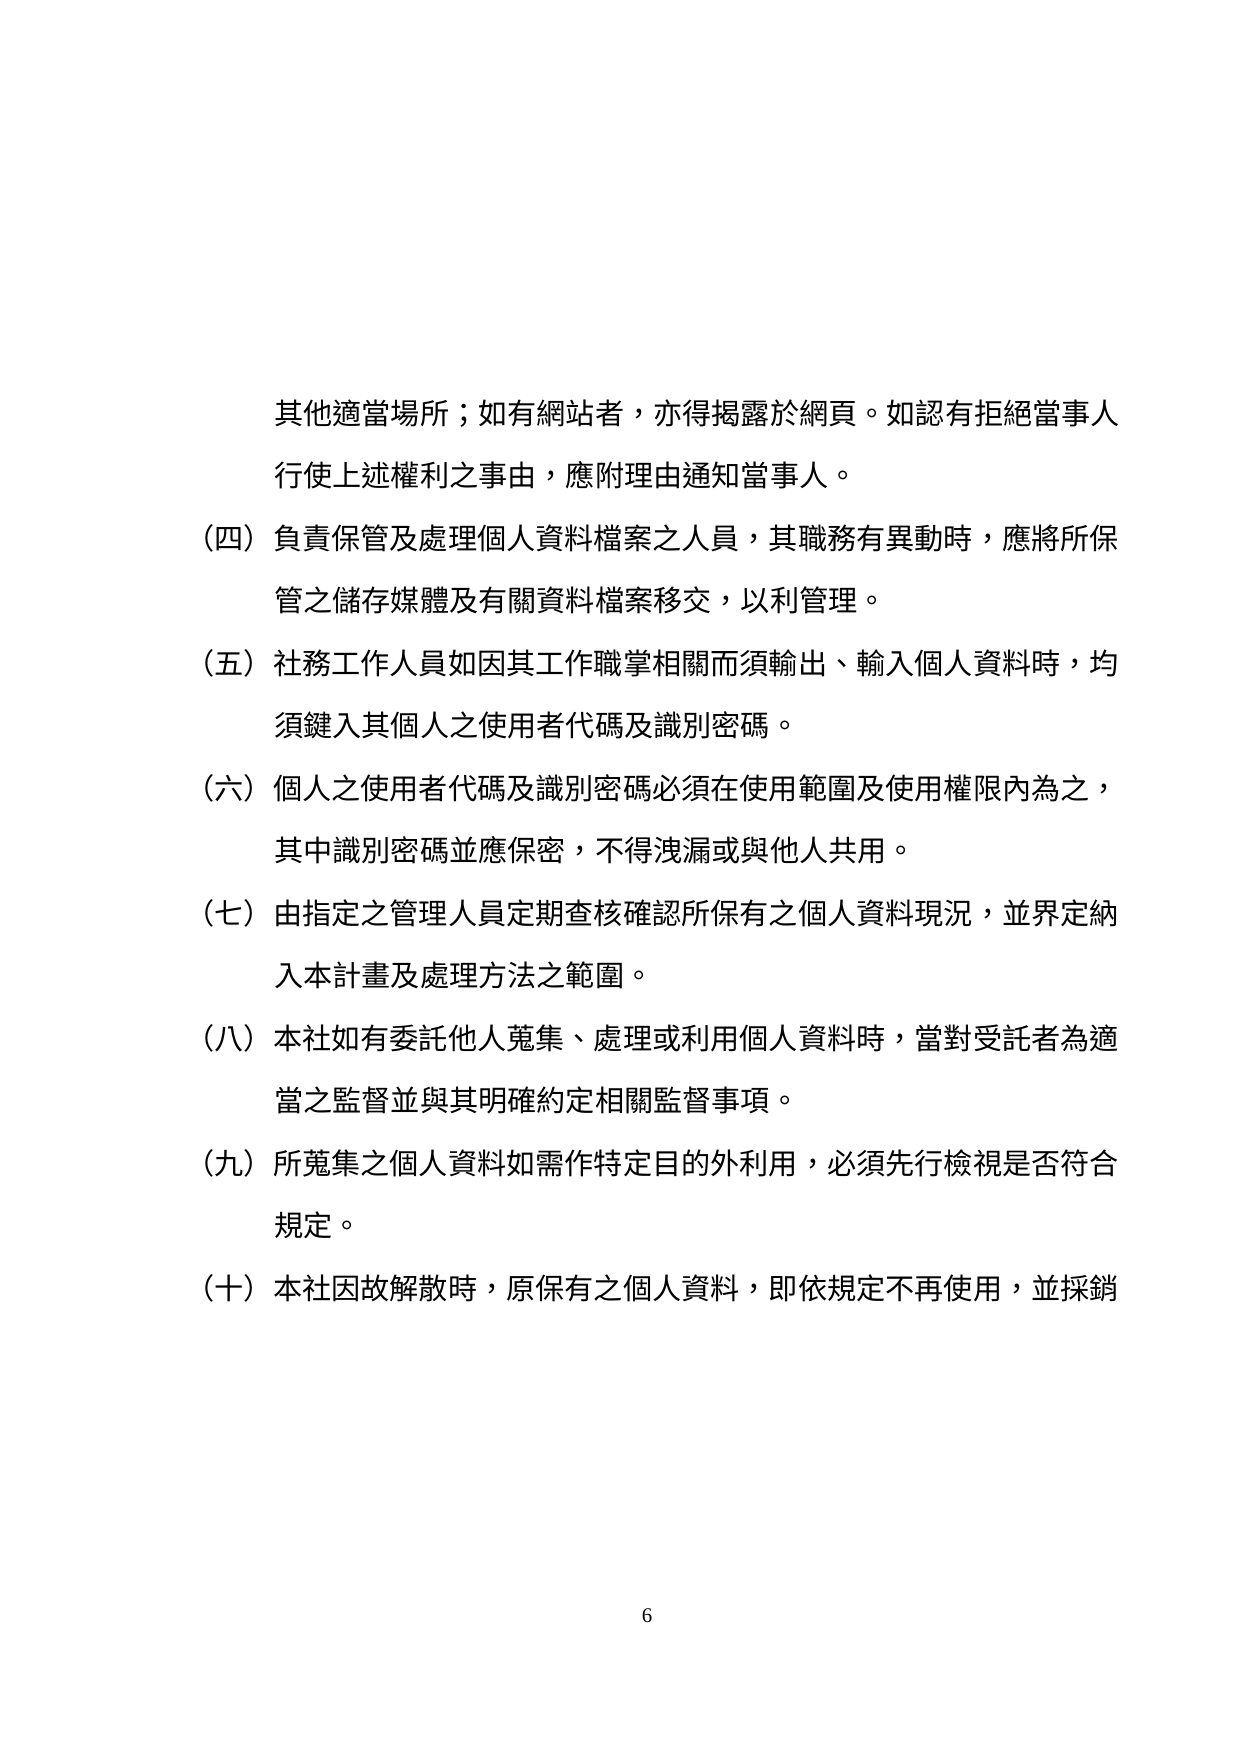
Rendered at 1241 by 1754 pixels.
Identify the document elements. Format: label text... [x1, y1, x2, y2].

text （四）負責保管及處理個人資料檔案之人員，其職務有異動時，應將所保管之儲存媒體及有關資料檔案移交，以利管理。 [185, 495, 1125, 620]
text （六）個人之使用者代碼及識別密碼必須在使用範圍及使用權限內為之，其中識別密碼並應保密，不得洩漏或與他人共用。 [185, 745, 1125, 870]
text （三）當事人表示請求閱覽、製給複製本、補充或更正、停止蒐集、處理、利用或刪除其個人資料時，聯絡窗口為：○○○；電話為：○○○○○○。並將聯絡窗口及電話等資料，揭示於合作社社址所在地或其他適當場所；如有網站者，亦得揭露於網頁。如認有拒絕當事人行使上述權利之事由，應附理由通知當事人。 [185, 370, 1125, 495]
text （九）所蒐集之個人資料如需作特定目的外利用，必須先行檢視是否符合規定。 [185, 1120, 1125, 1245]
text （七）由指定之管理人員定期查核確認所保有之個人資料現況，並界定納入本計畫及處理方法之範圍。 [185, 870, 1125, 995]
text （五）社務工作人員如因其工作職掌相關而須輸出、輸入個人資料時，均須鍵入其個人之使用者代碼及識別密碼。 [185, 620, 1125, 745]
text （八）本社如有委託他人蒐集、處理或利用個人資料時，當對受託者為適當之監督並與其明確約定相關監督事項。 [185, 995, 1125, 1120]
text （十）本社因故解散時，原保有之個人資料，即依規定不再使用，並採銷 [185, 1245, 1125, 1307]
